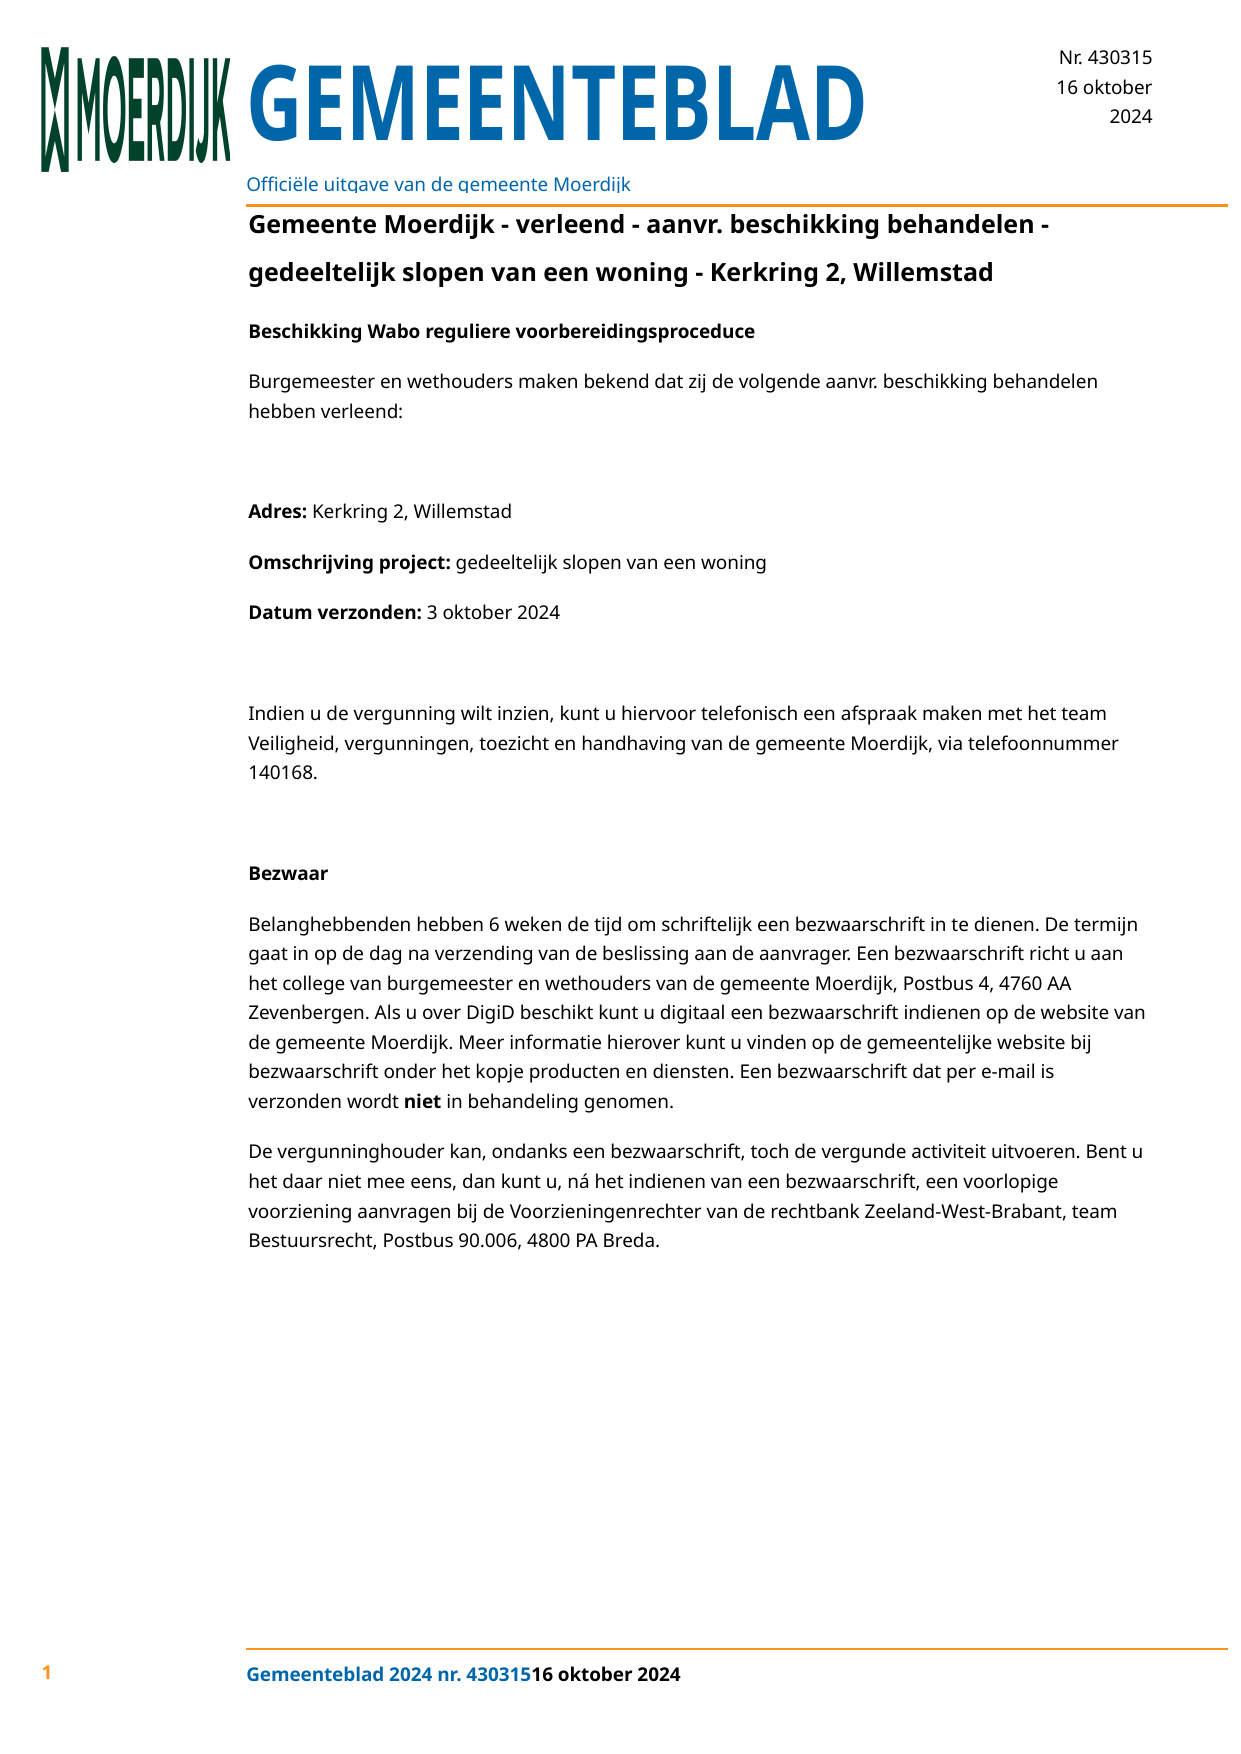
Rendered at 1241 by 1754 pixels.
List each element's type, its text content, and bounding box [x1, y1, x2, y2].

text Adres: Kerkring 2, Willemstad [248, 499, 1152, 524]
text Indien u de vergunning wilt inzien, kunt u hiervoor telefonisch een afspraak maken met het team Veiligheid, vergunningen, toezicht en handhaving van de gemeente Moerdijk, via telefoonnummer 140168. [248, 700, 1152, 785]
text De vergunninghouder kan, ondanks een bezwaarschrift, toch de vergunde activiteit uitvoeren. Bent u het daar niet mee eens, dan kunt u, ná het indienen van een bezwaarschrift, een voorlopige voorziening aanvragen bij de Voorzieningenrechter van de rechtbank Zeeland-West-Brabant, team Bestuursrecht, Postbus 90.006, 4800 PA Breda. [248, 1139, 1152, 1253]
text Belanghebbenden hebben 6 weken de tijd om schriftelijk een bezwaarschrift in te dienen. De termijn gaat in op de dag na verzending van de beslissing aan de aanvrager. Een bezwaarschrift richt u aan het college van burgemeester en wethouders van de gemeente Moerdijk, Postbus 4, 4760 AA Zevenbergen. Als u over DigiD beschikt kunt u digitaal een bezwaarschrift indienen op de website van de gemeente Moerdijk. Meer informatie hierover kunt u vinden op de gemeentelijke website bij bezwaarschrift onder het kopje producten en diensten. Een bezwaarschrift dat per e-mail is verzonden wordt niet in behandeling genomen. [248, 911, 1152, 1114]
text Bezwaar [248, 860, 1152, 886]
picture [41, 47, 231, 172]
text Beschikking Wabo reguliere voorbereidingsproceduce [248, 318, 1152, 344]
text Gemeente Moerdijk - verleend - aanvr. beschikking behandelen - gedeeltelijk slopen van een woning - Kerkring 2, Willemstad [248, 207, 1152, 288]
text Burgemeester en wethouders maken bekend dat zij de volgende aanvr. beschikking behandelen hebben verleend: [248, 368, 1152, 424]
text Omschrijving project: gedeeltelijk slopen van een woning [248, 549, 1152, 575]
text Datum verzonden: 3 oktober 2024 [248, 599, 1152, 625]
